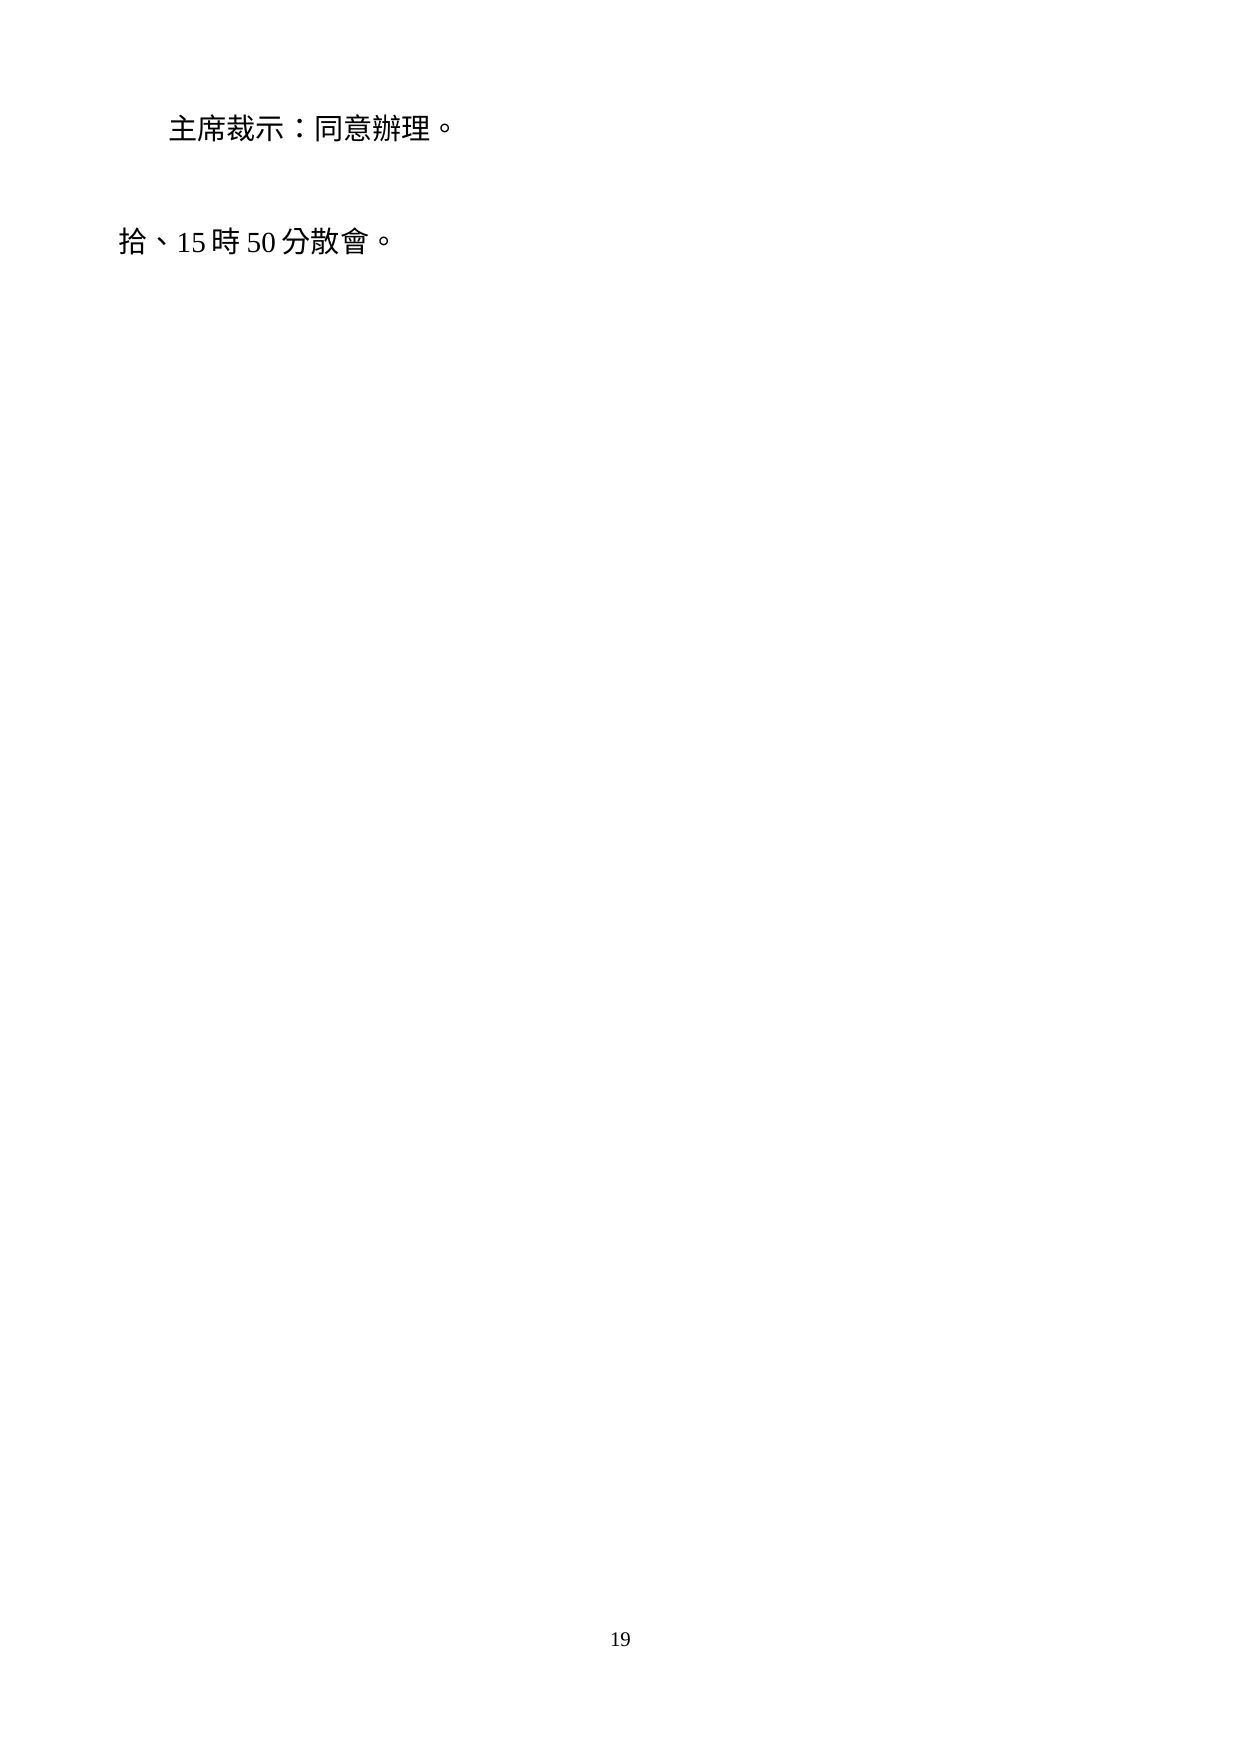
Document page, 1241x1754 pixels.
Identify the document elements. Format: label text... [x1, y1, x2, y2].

text 主席裁示：同意辦理。 [168, 89, 1122, 164]
text 拾、15時50分散會。 [118, 202, 1122, 277]
